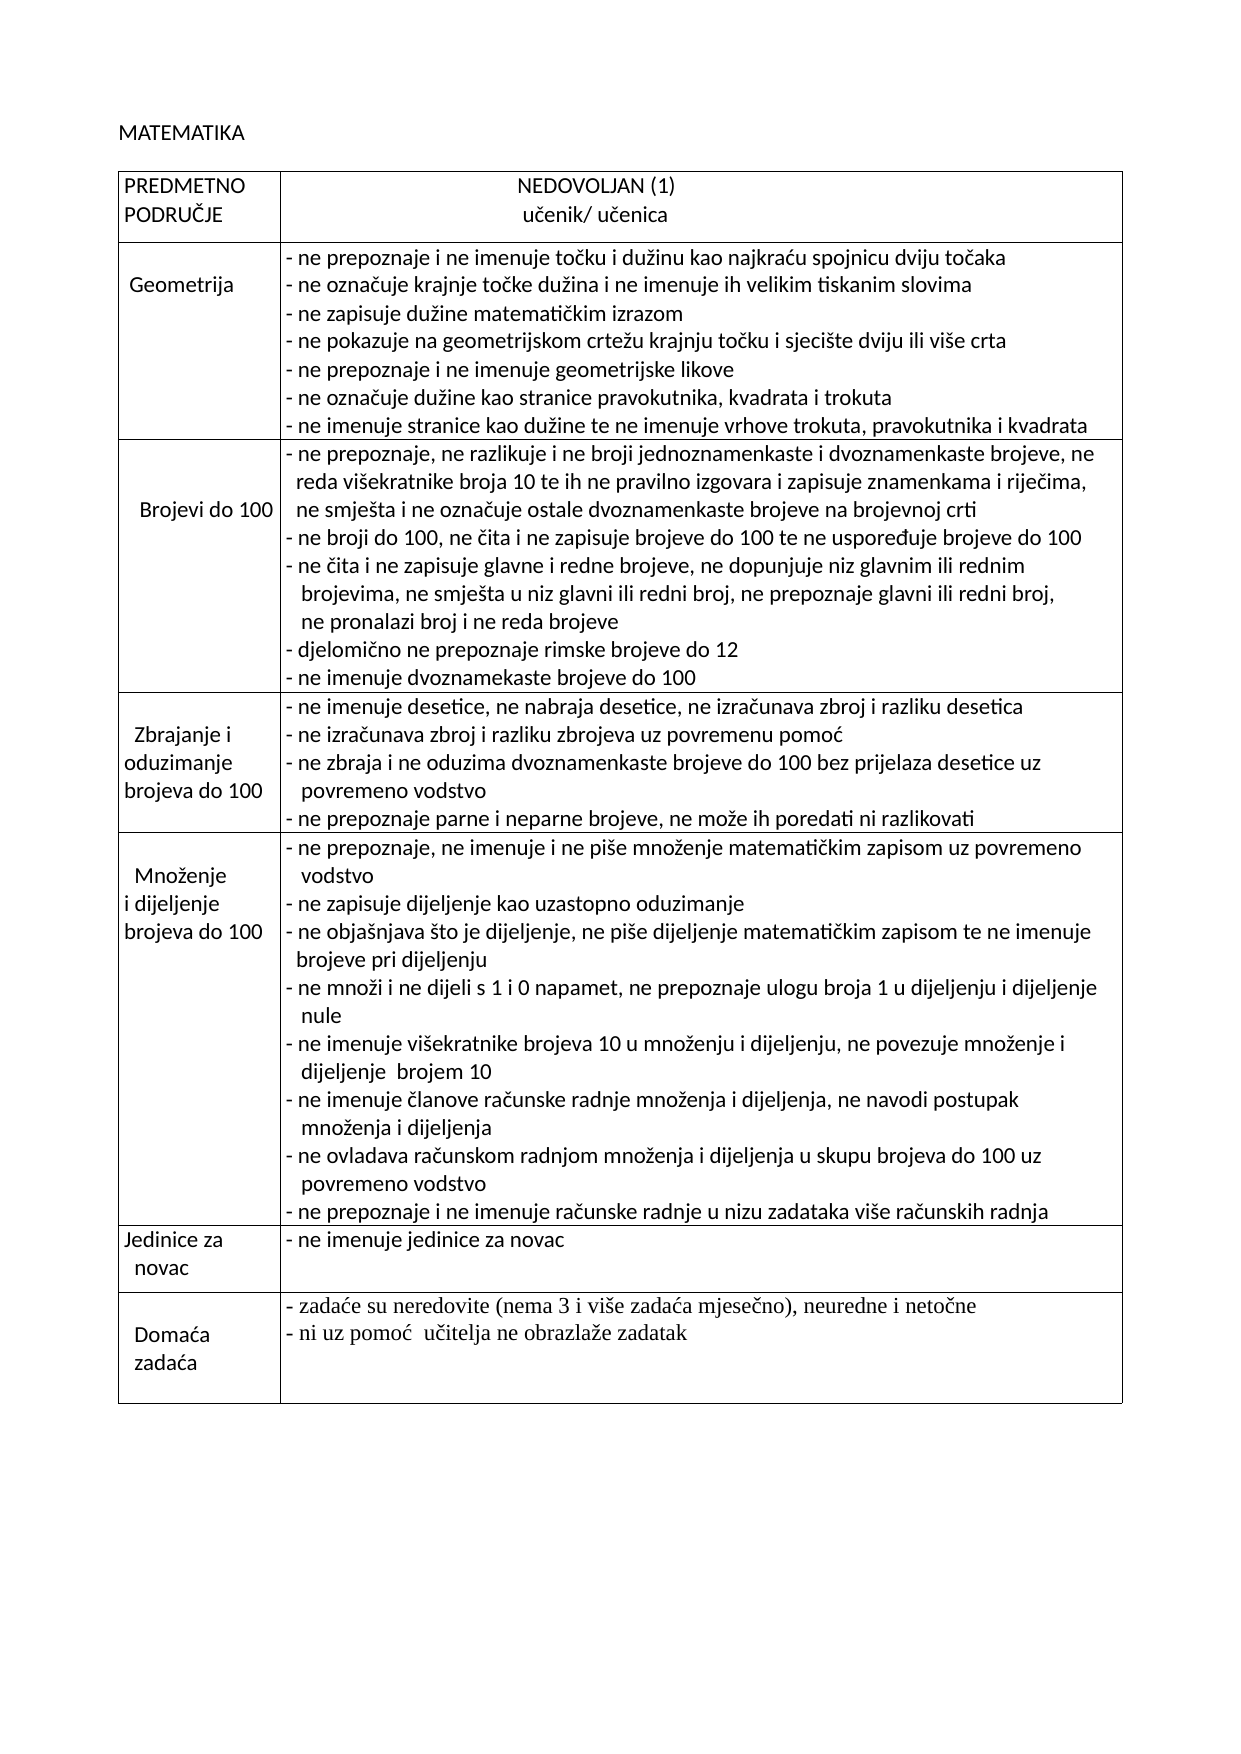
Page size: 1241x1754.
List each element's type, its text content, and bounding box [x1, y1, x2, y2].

text MATEMATIKA [118, 118, 1122, 146]
table_cell Množenje i dijeljenje brojeva do 100 [119, 833, 280, 1225]
table_cell - zadaće su neredovite (nema 3 i više zadaća mjesečno), neuredne i netočne - ni uz pomoć učitelja ne obrazlaže zadatak [281, 1293, 1122, 1402]
table_cell Geometrija [119, 243, 280, 439]
table_cell Domaća zadaća [119, 1293, 280, 1402]
table_cell Brojevi do 100 [119, 440, 280, 691]
table_cell - ne prepoznaje, ne razlikuje i ne broji jednoznamenkaste i dvoznamenkaste brojeve, ne reda višekratnike broja 10 te ih ne pravilno izgovara i zapisuje znamenkama i riječima, ne smješta i ne označuje ostale dvoznamenkaste brojeve na brojevnoj crti - ne broji do 100, ne čita i ne zapisuje brojeve do 100 te ne uspoređuje brojeve do 100 - ne čita i ne zapisuje glavne i redne brojeve, ne dopunjuje niz glavnim ili rednim brojevima, ne smješta u niz glavni ili redni broj, ne prepoznaje glavni ili redni broj, ne pronalazi broj i ne reda brojeve - djelomično ne prepoznaje rimske brojeve do 12 - ne imenuje dvoznamekaste brojeve do 100 [281, 440, 1122, 691]
table_cell Zbrajanje i oduzimanje brojeva do 100 [119, 693, 280, 832]
table_cell - ne imenuje jedinice za novac [281, 1226, 1122, 1292]
table_cell - ne prepoznaje i ne imenuje točku i dužinu kao najkraću spojnicu dviju točaka - ne označuje krajnje točke dužina i ne imenuje ih velikim tiskanim slovima - ne zapisuje dužine matematičkim izrazom - ne pokazuje na geometrijskom crtežu krajnju točku i sjecište dviju ili više crta - ne prepoznaje i ne imenuje geometrijske likove - ne označuje dužine kao stranice pravokutnika, kvadrata i trokuta - ne imenuje stranice kao dužine te ne imenuje vrhove trokuta, pravokutnika i kvadrata [281, 243, 1122, 439]
table_cell - ne prepoznaje, ne imenuje i ne piše množenje matematičkim zapisom uz povremeno vodstvo - ne zapisuje dijeljenje kao uzastopno oduzimanje - ne objašnjava što je dijeljenje, ne piše dijeljenje matematičkim zapisom te ne imenuje brojeve pri dijeljenju - ne množi i ne dijeli s 1 i 0 napamet, ne prepoznaje ulogu broja 1 u dijeljenju i dijeljenje nule - ne imenuje višekratnike brojeva 10 u množenju i dijeljenju, ne povezuje množenje i dijeljenje brojem 10 - ne imenuje članove računske radnje množenja i dijeljenja, ne navodi postupak množenja i dijeljenja - ne ovladava računskom radnjom množenja i dijeljenja u skupu brojeva do 100 uz povremeno vodstvo - ne prepoznaje i ne imenuje računske radnje u nizu zadataka više računskih radnja [281, 833, 1122, 1225]
table_cell - ne imenuje desetice, ne nabraja desetice, ne izračunava zbroj i razliku desetica - ne izračunava zbroj i razliku zbrojeva uz povremenu pomoć - ne zbraja i ne oduzima dvoznamenkaste brojeve do 100 bez prijelaza desetice uz povremeno vodstvo - ne prepoznaje parne i neparne brojeve, ne može ih poredati ni razlikovati [281, 693, 1122, 832]
table_cell Jedinice za novac [119, 1226, 280, 1292]
table_header NEDOVOLJAN (1) učenik/ učenica [281, 172, 1122, 242]
table_header PREDMETNO PODRUČJE [119, 172, 280, 242]
